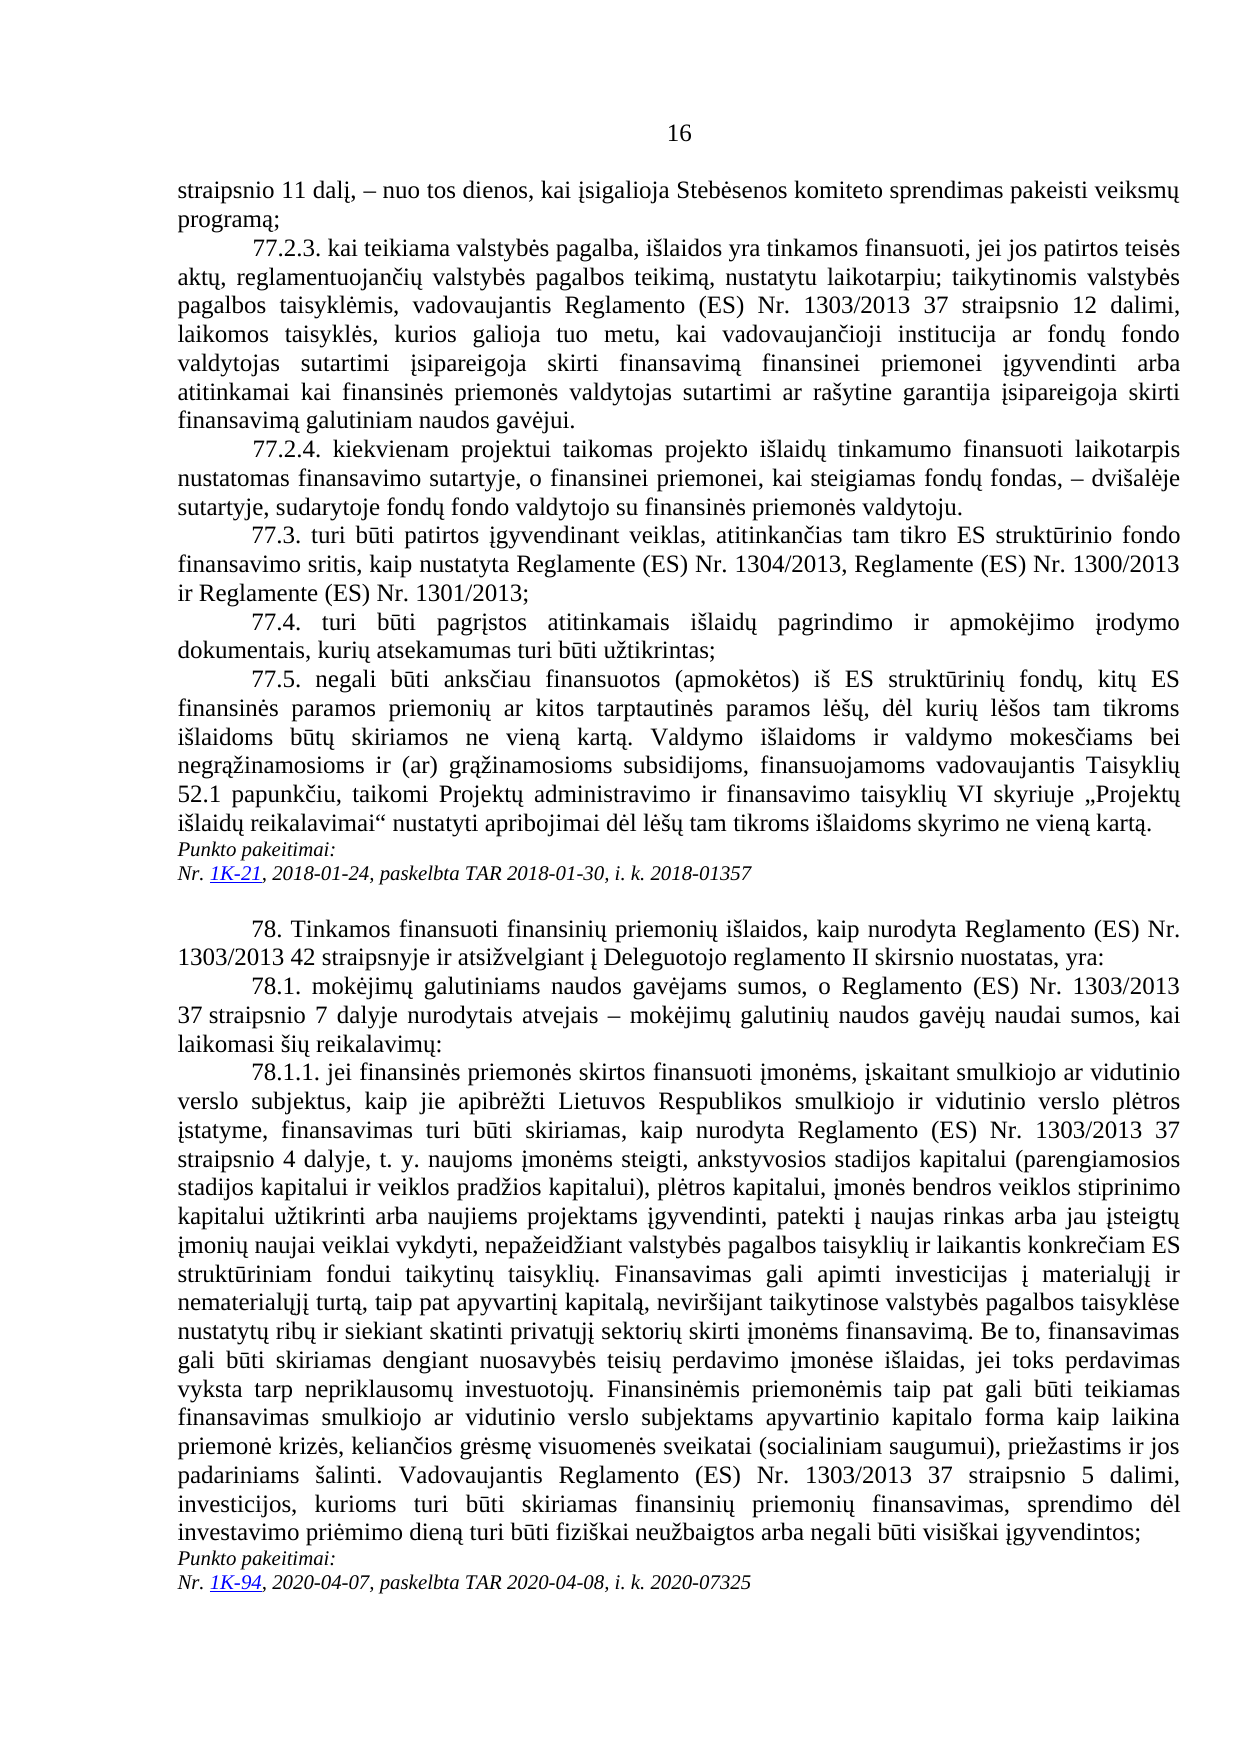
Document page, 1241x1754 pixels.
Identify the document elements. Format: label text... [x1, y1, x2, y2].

text 77.3. turi būti patirtos įgyvendinant veiklas, atitinkančias tam tikro ES struktūrinio fondo finansavimo sritis, kaip nustatyta Reglamente (ES) Nr. 1304/2013, Reglamente (ES) Nr. 1300/2013 ir Reglamente (ES) Nr. 1301/2013; [177, 521, 1181, 607]
text straipsnio 11 dalį, – nuo tos dienos, kai įsigalioja Stebėsenos komiteto sprendimas pakeisti veiksmų programą; [177, 176, 1181, 233]
text Punkto pakeitimai: [177, 837, 1181, 861]
text 77.4. turi būti pagrįstos atitinkamais išlaidų pagrindimo ir apmokėjimo įrodymo dokumentais, kurių atsekamumas turi būti užtikrintas; [177, 607, 1181, 664]
text 77.5. negali būti anksčiau finansuotos (apmokėtos) iš ES struktūrinių fondų, kitų ES finansinės paramos priemonių ar kitos tarptautinės paramos lėšų, dėl kurių lėšos tam tikroms išlaidoms būtų skiriamos ne vieną kartą. Valdymo išlaidoms ir valdymo mokesčiams bei negrąžinamosioms ir (ar) grąžinamosioms subsidijoms, finansuojamoms vadovaujantis Taisyklių 52.1 papunkčiu, taikomi Projektų administravimo ir finansavimo taisyklių VI skyriuje „Projektų išlaidų reikalavimai“ nustatyti apribojimai dėl lėšų tam tikroms išlaidoms skyrimo ne vieną kartą. [177, 664, 1181, 837]
text 77.2.4. kiekvienam projektui taikomas projekto išlaidų tinkamumo finansuoti laikotarpis nustatomas finansavimo sutartyje, o finansinei priemonei, kai steigiamas fondų fondas, – dvišalėje sutartyje, sudarytoje fondų fondo valdytojo su finansinės priemonės valdytoju. [177, 434, 1181, 521]
text 77.2.3. kai teikiama valstybės pagalba, išlaidos yra tinkamos finansuoti, jei jos patirtos teisės aktų, reglamentuojančių valstybės pagalbos teikimą, nustatytu laikotarpiu; taikytinomis valstybės pagalbos taisyklėmis, vadovaujantis Reglamento (ES) Nr. 1303/2013 37 straipsnio 12 dalimi, laikomos taisyklės, kurios galioja tuo metu, kai vadovaujančioji institucija ar fondų fondo valdytojas sutartimi įsipareigoja skirti finansavimą finansinei priemonei įgyvendinti arba atitinkamai kai finansinės priemonės valdytojas sutartimi ar rašytine garantija įsipareigoja skirti finansavimą galutiniam naudos gavėjui. [177, 233, 1181, 434]
text Nr. 1K-94, 2020-04-07, paskelbta TAR 2020-04-08, i. k. 2020-07325 [177, 1570, 1181, 1594]
text Punkto pakeitimai: [177, 1546, 1181, 1570]
text Nr. 1K-21, 2018-01-24, paskelbta TAR 2018-01-30, i. k. 2018-01357 [177, 861, 1181, 885]
text 78. Tinkamos finansuoti finansinių priemonių išlaidos, kaip nurodyta Reglamento (ES) Nr. 1303/2013 42 straipsnyje ir atsižvelgiant į Deleguotojo reglamento II skirsnio nuostatas, yra: [177, 914, 1181, 971]
text 78.1.1. jei finansinės priemonės skirtos finansuoti įmonėms, įskaitant smulkiojo ar vidutinio verslo subjektus, kaip jie apibrėžti Lietuvos Respublikos smulkiojo ir vidutinio verslo plėtros įstatyme, finansavimas turi būti skiriamas, kaip nurodyta Reglamento (ES) Nr. 1303/2013 37 straipsnio 4 dalyje, t. y. naujoms įmonėms steigti, ankstyvosios stadijos kapitalui (parengiamosios stadijos kapitalui ir veiklos pradžios kapitalui), plėtros kapitalui, įmonės bendros veiklos stiprinimo kapitalui užtikrinti arba naujiems projektams įgyvendinti, patekti į naujas rinkas arba jau įsteigtų įmonių naujai veiklai vykdyti, nepažeidžiant valstybės pagalbos taisyklių ir laikantis konkrečiam ES struktūriniam fondui taikytinų taisyklių. Finansavimas gali apimti investicijas į materialųjį ir nematerialųjį turtą, taip pat apyvartinį kapitalą, neviršijant taikytinose valstybės pagalbos taisyklėse nustatytų ribų ir siekiant skatinti privatųjį sektorių skirti įmonėms finansavimą. Be to, finansavimas gali būti skiriamas dengiant nuosavybės teisių perdavimo įmonėse išlaidas, jei toks perdavimas vyksta tarp nepriklausomų investuotojų. Finansinėmis priemonėmis taip pat gali būti teikiamas finansavimas smulkiojo ar vidutinio verslo subjektams apyvartinio kapitalo forma kaip laikina priemonė krizės, keliančios grėsmę visuomenės sveikatai (socialiniam saugumui), priežastims ir jos padariniams šalinti. Vadovaujantis Reglamento (ES) Nr. 1303/2013 37 straipsnio 5 dalimi, investicijos, kurioms turi būti skiriamas finansinių priemonių finansavimas, sprendimo dėl investavimo priėmimo dieną turi būti fiziškai neužbaigtos arba negali būti visiškai įgyvendintos; [177, 1057, 1181, 1546]
text 78.1. mokėjimų galutiniams naudos gavėjams sumos, o Reglamento (ES) Nr. 1303/2013 37 straipsnio 7 dalyje nurodytais atvejais – mokėjimų galutinių naudos gavėjų naudai sumos, kai laikomasi šių reikalavimų: [177, 971, 1181, 1057]
